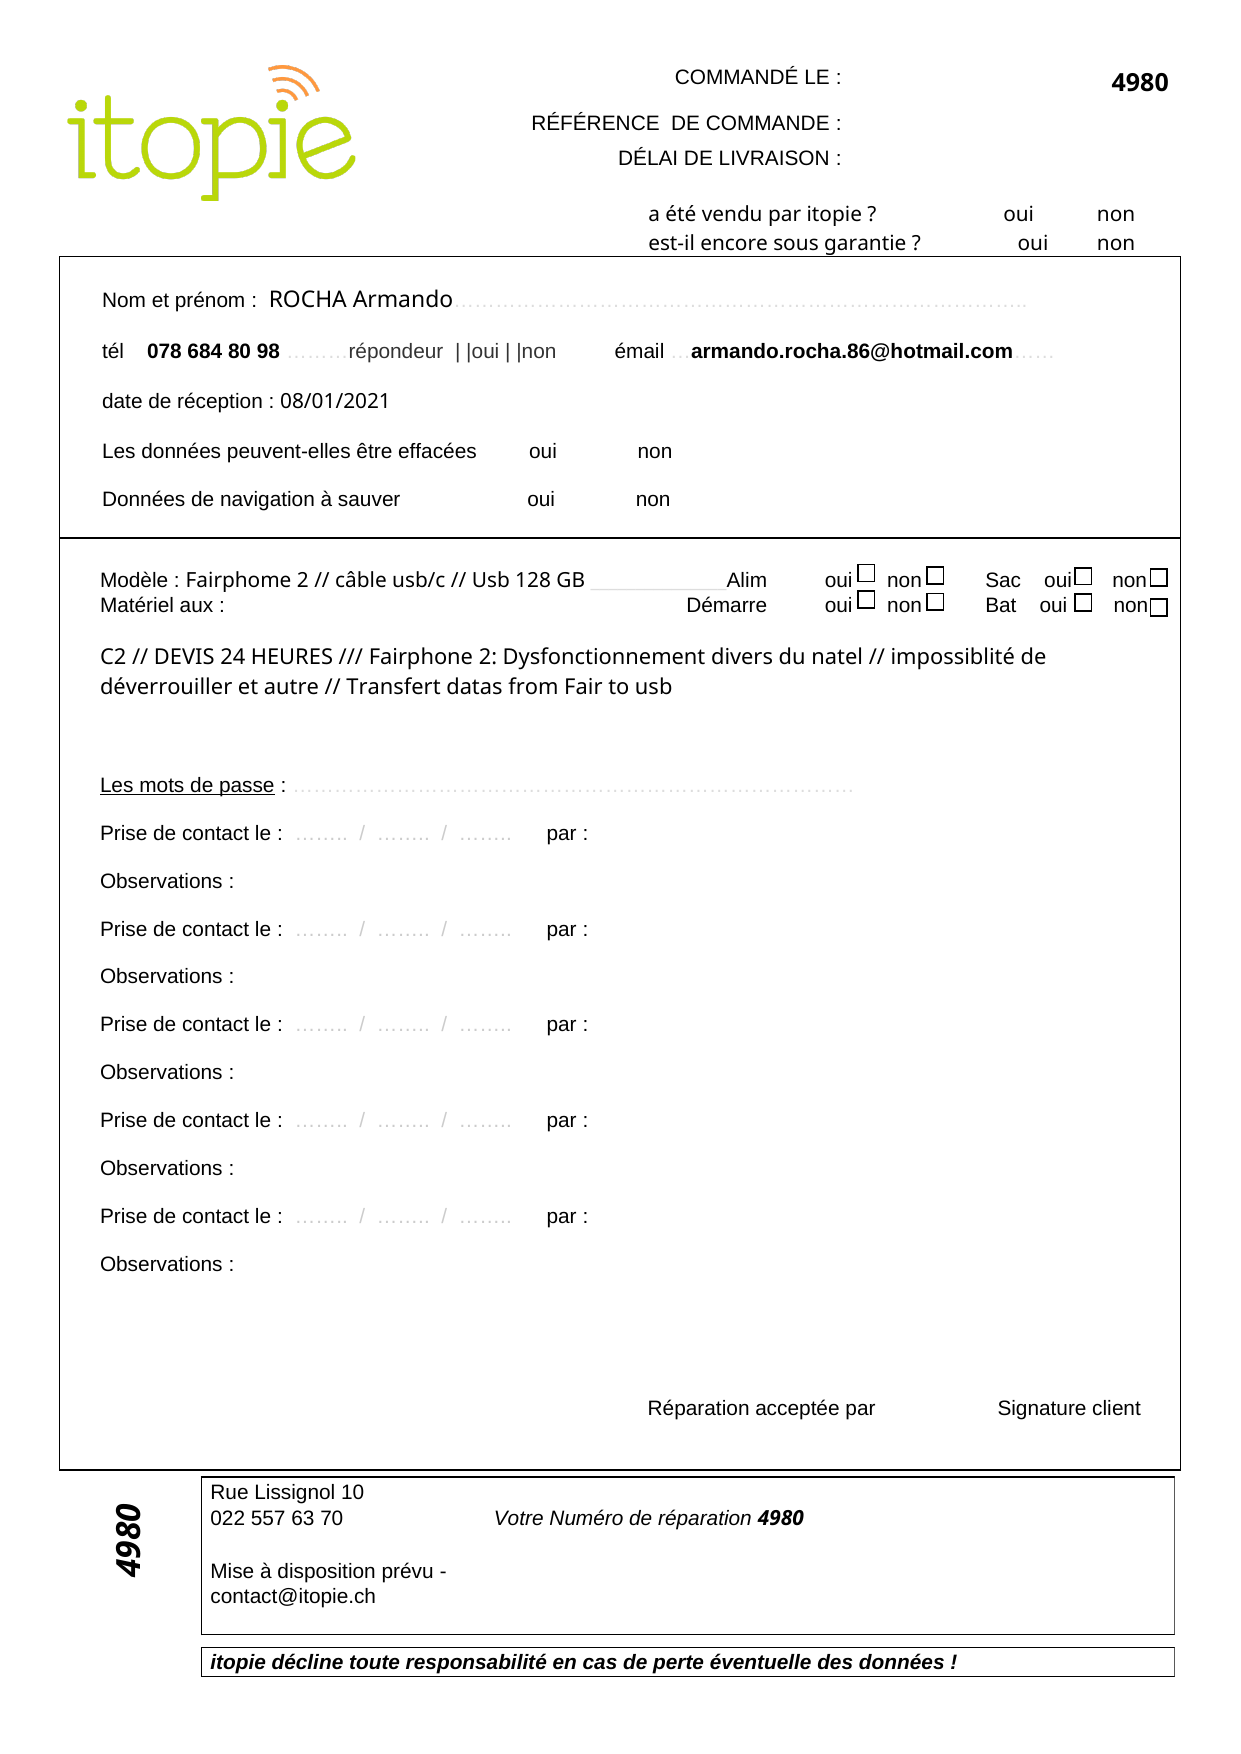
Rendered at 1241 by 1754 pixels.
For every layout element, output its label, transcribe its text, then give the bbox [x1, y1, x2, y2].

table_header 4980 [847, 59, 1180, 104]
text Modèle : Fairphome 2 // câble usb/c // Usb 128 GB Alim oui non Sac oui non [948, 562, 1180, 590]
text Observations : [60, 1249, 1180, 1276]
text Prise de contact le : …….. / …….. / …….. par : [60, 817, 1180, 844]
text Les données peuvent-elles être effacées oui non [60, 436, 1180, 463]
text Observations : [60, 1057, 1180, 1084]
text C2 // DEVIS 24 HEURES /// Fairphone 2: Dysfonctionnement divers du natel // impossiblité de déverrouiller et autre // Transfert datas from Fair to usb [60, 638, 1180, 701]
table_cell DÉLAI DE LIVRAISON : [490, 140, 847, 175]
text date de réception : 08/01/2021 [60, 383, 1180, 415]
text Réparation acceptée par Signature client [60, 1392, 1180, 1419]
text est-il encore sous garantie ? oui non [59, 228, 1181, 256]
text Observations : [60, 865, 1180, 892]
table_cell RÉFÉRENCE DE COMMANDE : [490, 105, 847, 140]
text Prise de contact le : …….. / …….. / …….. par : [60, 1105, 1180, 1132]
picture [67, 65, 356, 201]
text Prise de contact le : …….. / …….. / …….. par : [60, 913, 1180, 940]
text Prise de contact le : …….. / …….. / …….. par : [60, 1201, 1180, 1228]
text Prise de contact le : …….. / …….. / …….. par : [60, 1009, 1180, 1036]
table_header Rue Lissignol 10 022 557 63 70 Votre Numéro de réparation 4980 Mise à disposition prévu - contact@itopie.ch [195, 1471, 1180, 1641]
text Observations : [60, 961, 1180, 988]
text Données de navigation à sauver oui non [60, 484, 1180, 511]
table_cell [847, 105, 1180, 140]
table_header COMMANDÉ LE : [490, 59, 847, 104]
text Modèle : Fairphome 2 // câble usb/c // Usb 128 GB Alim oui non Sac oui non [60, 562, 856, 590]
text Matériel aux : Démarre oui non Bat oui non [60, 590, 1180, 617]
table_cell [847, 140, 1180, 175]
table_cell itopie décline toute responsabilité en cas de perte éventuelle des données ! [195, 1641, 1180, 1683]
text Observations : [60, 1153, 1180, 1180]
text Nom et prénom : ROCHA Armando……………………………………………………………………….. [60, 280, 1180, 314]
text tél 078 684 80 98 ………répondeur | |oui | |non émail …armando.rocha.86@hotmail.com…… [60, 335, 1180, 362]
text a été vendu par itopie ? oui non [59, 199, 1181, 228]
table_header 4980 [59, 1471, 195, 1683]
text Les mots de passe : ……………………………………………………………………… [60, 769, 1180, 797]
